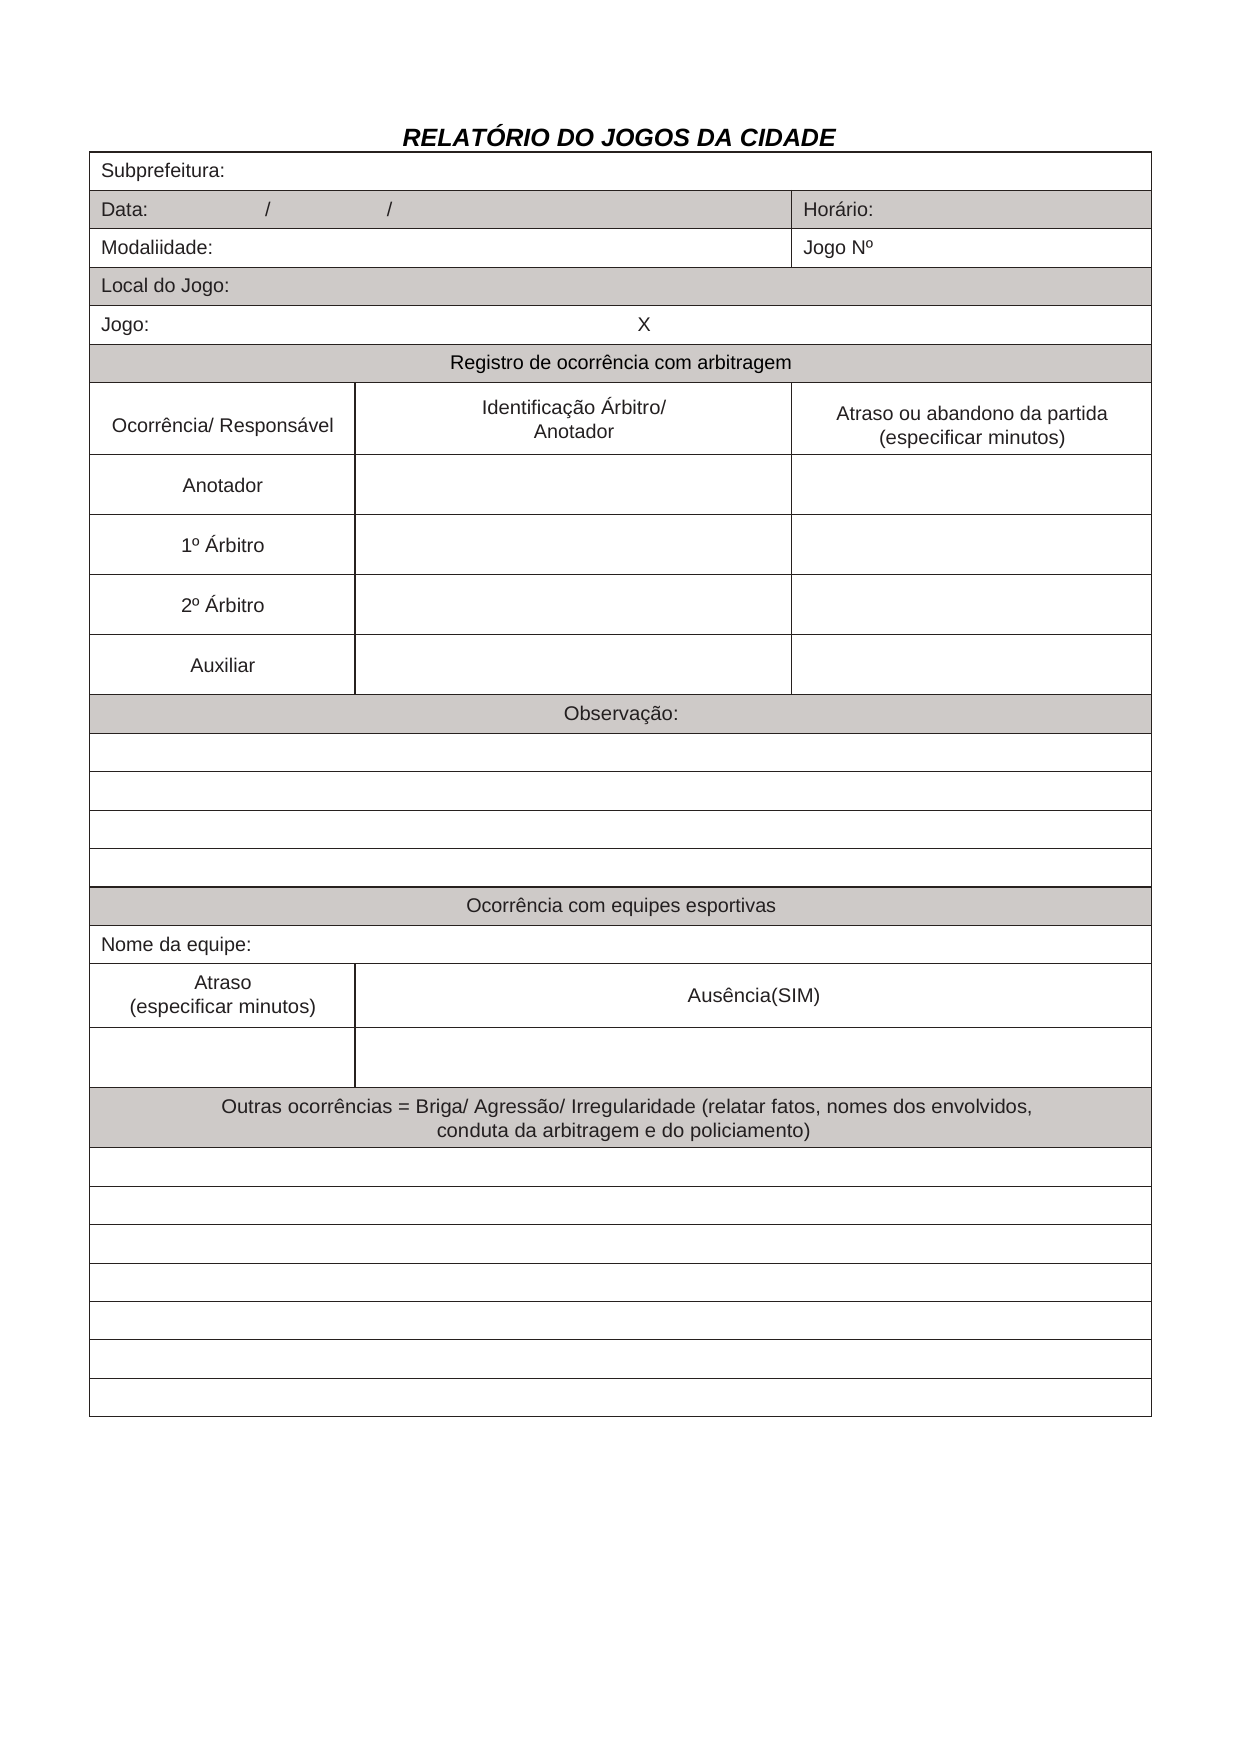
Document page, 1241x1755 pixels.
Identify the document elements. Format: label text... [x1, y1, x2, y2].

table_cell Auxiliar [90, 635, 354, 694]
table_cell Data: / / [90, 191, 791, 228]
table_cell Outras ocorrências = Briga/ Agressão/ Irregularidade (relatar fatos, nomes dos envolvidos, conduta da arbitragem e do policiamento) [90, 1088, 1151, 1147]
table_cell [90, 1264, 1151, 1301]
table_cell Observação: [90, 695, 1151, 733]
table_cell [90, 1302, 1151, 1339]
table_cell Jogo: X [90, 306, 1151, 343]
table_cell Atraso ou abandono da partida (especificar minutos) [792, 383, 1151, 454]
table_cell Horário: [792, 191, 1151, 228]
table_cell [90, 1148, 1151, 1186]
table_cell [90, 1028, 354, 1087]
table_cell 2º Árbitro [90, 575, 354, 634]
table_cell [90, 811, 1151, 848]
table_cell Ausência(SIM) [356, 964, 1151, 1027]
table_cell [356, 1028, 1151, 1087]
table_cell Ocorrência com equipes esportivas [90, 888, 1151, 925]
table_cell Jogo Nº [792, 229, 1151, 267]
table_cell [792, 515, 1151, 574]
table_cell Identificação Árbitro/ Anotador [356, 383, 791, 454]
table_cell [90, 734, 1151, 771]
table_cell Atraso (especificar minutos) [90, 964, 354, 1027]
table_cell Modaliidade: [90, 229, 791, 267]
table_cell [90, 1340, 1151, 1378]
table_cell [356, 575, 791, 634]
table_cell [356, 455, 791, 514]
table_cell [356, 635, 791, 694]
table_cell [90, 772, 1151, 809]
table_cell [90, 1187, 1151, 1224]
table_cell 1º Árbitro [90, 515, 354, 574]
table_cell [792, 635, 1151, 694]
table_cell Nome da equipe: [90, 926, 1151, 963]
table_cell [90, 1379, 1151, 1416]
table_cell [356, 515, 791, 574]
table_header Subprefeitura: [90, 153, 1151, 190]
table_cell Ocorrência/ Responsável [90, 383, 354, 454]
text RELATÓRIO DO JOGOS DA CIDADE [199, 123, 1042, 151]
table_cell [792, 455, 1151, 514]
table_cell Local do Jogo: [90, 268, 1151, 305]
table_cell [90, 1225, 1151, 1262]
table_cell Registro de ocorrência com arbitragem [90, 345, 1151, 382]
table_cell [90, 849, 1151, 886]
table_cell Anotador [90, 455, 354, 514]
table_cell [792, 575, 1151, 634]
